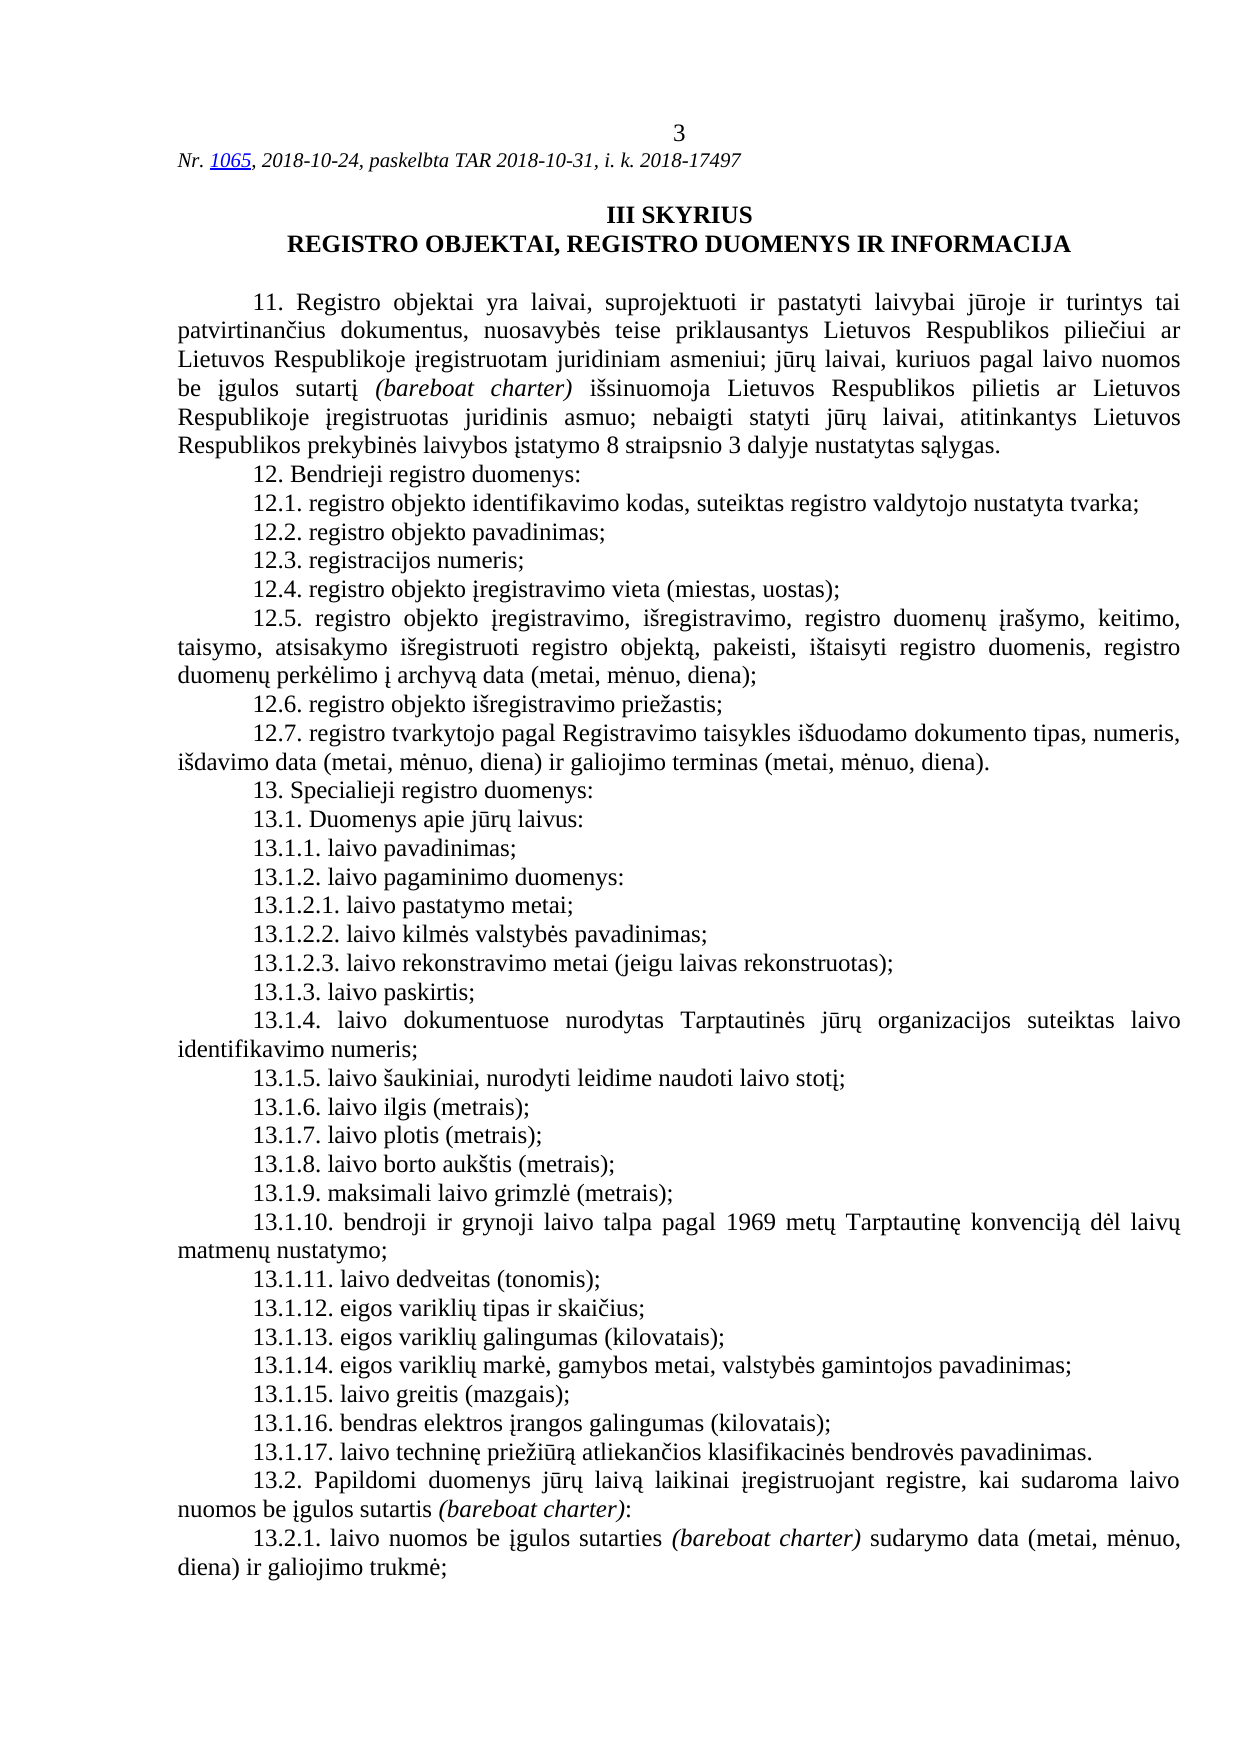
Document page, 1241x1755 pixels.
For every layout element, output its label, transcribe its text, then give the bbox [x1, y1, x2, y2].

text 11. Registro objektai yra laivai, suprojektuoti ir pastatyti laivybai jūroje ir turintys tai patvirtinančius dokumentus, nuosavybės teise priklausantys Lietuvos Respublikos piliečiui ar Lietuvos Respublikoje įregistruotam juridiniam asmeniui; jūrų laivai, kuriuos pagal laivo nuomos be įgulos sutartį (bareboat charter) išsinuomoja Lietuvos Respublikos pilietis ar Lietuvos Respublikoje įregistruotas juridinis asmuo; nebaigti statyti jūrų laivai, atitinkantys Lietuvos Respublikos prekybinės laivybos įstatymo 8 straipsnio 3 dalyje nustatytas sąlygas. [177, 287, 1181, 459]
text 13.1.6. laivo ilgis (metrais); [177, 1092, 1181, 1120]
text Registro objektai, REGISTRO duomenyS IR INFORMACIJA [177, 229, 1181, 258]
text 13.1.14. eigos variklių markė, gamybos metai, valstybės gamintojos pavadinimas; [177, 1350, 1181, 1379]
text 12.3. registracijos numeris; [177, 545, 1181, 574]
text 13.1.12. eigos variklių tipas ir skaičius; [177, 1293, 1181, 1322]
text 13.1.11. laivo dedveitas (tonomis); [177, 1264, 1181, 1293]
text 12.4. registro objekto įregistravimo vieta (miestas, uostas); [177, 574, 1181, 603]
text 13.1.9. maksimali laivo grimzlė (metrais); [177, 1178, 1181, 1207]
text 12. Bendrieji registro duomenys: [177, 459, 1181, 488]
text 12.7. registro tvarkytojo pagal Registravimo taisykles išduodamo dokumento tipas, numeris, išdavimo data (metai, mėnuo, diena) ir galiojimo terminas (metai, mėnuo, diena). [177, 718, 1181, 775]
text 13.1. Duomenys apie jūrų laivus: [177, 804, 1181, 833]
text 13.1.2.3. laivo rekonstravimo metai (jeigu laivas rekonstruotas); [177, 948, 1181, 977]
text III SKYRIUS [177, 200, 1181, 229]
text 13.1.2.2. laivo kilmės valstybės pavadinimas; [177, 919, 1181, 948]
text 13.1.17. laivo techninę priežiūrą atliekančios klasifikacinės bendrovės pavadinimas. [177, 1437, 1181, 1465]
text 13.1.3. laivo paskirtis; [177, 977, 1181, 1005]
text 12.5. registro objekto įregistravimo, išregistravimo, registro duomenų įrašymo, keitimo, taisymo, atsisakymo išregistruoti registro objektą, pakeisti, ištaisyti registro duomenis, registro duomenų perkėlimo į archyvą data (metai, mėnuo, diena); [177, 603, 1181, 689]
text 13.1.1. laivo pavadinimas; [177, 833, 1181, 862]
text 13.1.7. laivo plotis (metrais); [177, 1120, 1181, 1149]
text 13.1.10. bendroji ir grynoji laivo talpa pagal 1969 metų Tarptautinę konvenciją dėl laivų matmenų nustatymo; [177, 1207, 1181, 1264]
text 13.1.8. laivo borto aukštis (metrais); [177, 1149, 1181, 1178]
text 13.1.13. eigos variklių galingumas (kilovatais); [177, 1322, 1181, 1350]
text Nr. 1065, 2018-10-24, paskelbta TAR 2018-10-31, i. k. 2018-17497 [177, 148, 1181, 172]
text 13.1.15. laivo greitis (mazgais); [177, 1379, 1181, 1408]
text 13. Specialieji registro duomenys: [177, 775, 1181, 804]
text 13.1.16. bendras elektros įrangos galingumas (kilovatais); [177, 1408, 1181, 1437]
text 13.1.5. laivo šaukiniai, nurodyti leidime naudoti laivo stotį; [177, 1063, 1181, 1092]
text 13.2.1. laivo nuomos be įgulos sutarties (bareboat charter) sudarymo data (metai, mėnuo, diena) ir galiojimo trukmė; [177, 1523, 1181, 1580]
text 12.6. registro objekto išregistravimo priežastis; [177, 689, 1181, 718]
text 12.2. registro objekto pavadinimas; [177, 517, 1181, 545]
text 13.1.4. laivo dokumentuose nurodytas Tarptautinės jūrų organizacijos suteiktas laivo identifikavimo numeris; [177, 1005, 1181, 1063]
text 13.1.2. laivo pagaminimo duomenys: [177, 862, 1181, 890]
text 13.1.2.1. laivo pastatymo metai; [177, 890, 1181, 919]
text 13.2. Papildomi duomenys jūrų laivą laikinai įregistruojant registre, kai sudaroma laivo nuomos be įgulos sutartis (bareboat charter): [177, 1465, 1181, 1523]
text 12.1. registro objekto identifikavimo kodas, suteiktas registro valdytojo nustatyta tvarka; [177, 488, 1181, 517]
